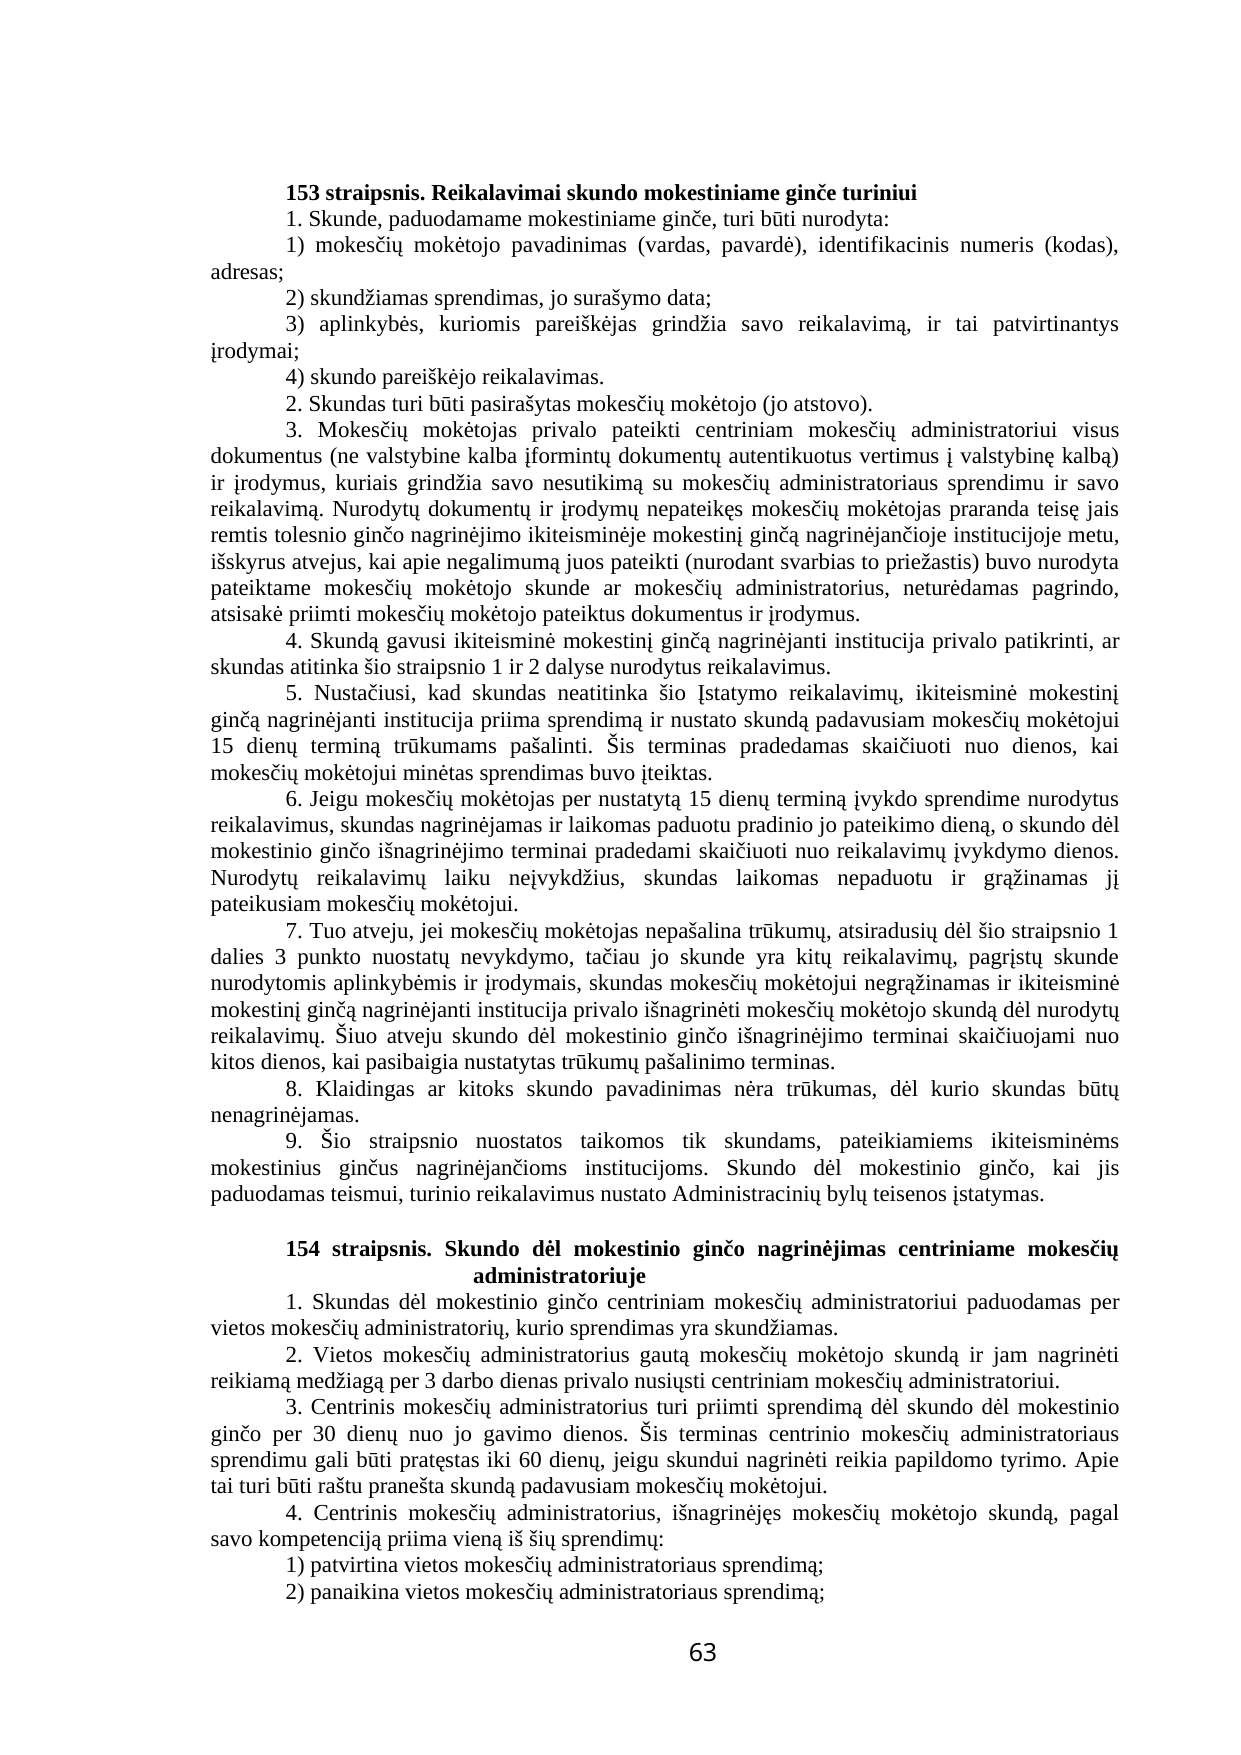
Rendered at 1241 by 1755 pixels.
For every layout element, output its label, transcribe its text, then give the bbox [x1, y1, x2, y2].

text 4) skundo pareiškėjo reikalavimas. [210, 363, 1120, 389]
text 3) aplinkybės, kuriomis pareiškėjas grindžia savo reikalavimą, ir tai patvirtinantys įrodymai; [210, 311, 1120, 363]
text 2) skundžiamas sprendimas, jo surašymo data; [210, 284, 1120, 311]
text 9. Šio straipsnio nuostatos taikomos tik skundams, pateikiamiems ikiteisminėms mokestinius ginčus nagrinėjančioms institucijoms. Skundo dėl mokestinio ginčo, kai jis paduodamas teismui, turinio reikalavimus nustato Administracinių bylų teisenos įstatymas. [210, 1127, 1120, 1207]
text 153 straipsnis. Reikalavimai skundo mokestiniame ginče turiniui [210, 179, 1120, 205]
text 1) patvirtina vietos mokesčių administratoriaus sprendimą; [210, 1552, 1120, 1578]
text 154 straipsnis. Skundo dėl mokestinio ginčo nagrinėjimas centriniame mokesčių administratoriuje [285, 1235, 1120, 1288]
text 4. Centrinis mokesčių administratorius, išnagrinėjęs mokesčių mokėtojo skundą, pagal savo kompetenciją priima vieną iš šių sprendimų: [210, 1499, 1120, 1552]
text 2. Skundas turi būti pasirašytas mokesčių mokėtojo (jo atstovo). [210, 389, 1120, 416]
text 2. Vietos mokesčių administratorius gautą mokesčių mokėtojo skundą ir jam nagrinėti reikiamą medžiagą per 3 darbo dienas privalo nusiųsti centriniam mokesčių administratoriui. [210, 1341, 1120, 1393]
text 2) panaikina vietos mokesčių administratoriaus sprendimą; [210, 1578, 1120, 1604]
text 3. Mokesčių mokėtojas privalo pateikti centriniam mokesčių administratoriui visus dokumentus (ne valstybine kalba įformintų dokumentų autentikuotus vertimus į valstybinę kalbą) ir įrodymus, kuriais grindžia savo nesutikimą su mokesčių administratoriaus sprendimu ir savo reikalavimą. Nurodytų dokumentų ir įrodymų nepateikęs mokesčių mokėtojas praranda teisę jais remtis tolesnio ginčo nagrinėjimo ikiteisminėje mokestinį ginčą nagrinėjančioje institucijoje metu, išskyrus atvejus, kai apie negalimumą juos pateikti (nurodant svarbias to priežastis) buvo nurodyta pateiktame mokesčių mokėtojo skunde ar mokesčių administratorius, neturėdamas pagrindo, atsisakė priimti mokesčių mokėtojo pateiktus dokumentus ir įrodymus. [210, 416, 1120, 627]
text 1. Skundas dėl mokestinio ginčo centriniam mokesčių administratoriui paduodamas per vietos mokesčių administratorių, kurio sprendimas yra skundžiamas. [210, 1288, 1120, 1341]
text 1) mokesčių mokėtojo pavadinimas (vardas, pavardė), identifikacinis numeris (kodas), adresas; [210, 231, 1120, 284]
text 8. Klaidingas ar kitoks skundo pavadinimas nėra trūkumas, dėl kurio skundas būtų nenagrinėjamas. [210, 1075, 1120, 1127]
text 7. Tuo atveju, jei mokesčių mokėtojas nepašalina trūkumų, atsiradusių dėl šio straipsnio 1 dalies 3 punkto nuostatų nevykdymo, tačiau jo skunde yra kitų reikalavimų, pagrįstų skunde nurodytomis aplinkybėmis ir įrodymais, skundas mokesčių mokėtojui negrąžinamas ir ikiteisminė mokestinį ginčą nagrinėjanti institucija privalo išnagrinėti mokesčių mokėtojo skundą dėl nurodytų reikalavimų. Šiuo atveju skundo dėl mokestinio ginčo išnagrinėjimo terminai skaičiuojami nuo kitos dienos, kai pasibaigia nustatytas trūkumų pašalinimo terminas. [210, 917, 1120, 1075]
text 4. Skundą gavusi ikiteisminė mokestinį ginčą nagrinėjanti institucija privalo patikrinti, ar skundas atitinka šio straipsnio 1 ir 2 dalyse nurodytus reikalavimus. [210, 627, 1120, 679]
text 3. Centrinis mokesčių administratorius turi priimti sprendimą dėl skundo dėl mokestinio ginčo per 30 dienų nuo jo gavimo dienos. Šis terminas centrinio mokesčių administratoriaus sprendimu gali būti pratęstas iki 60 dienų, jeigu skundui nagrinėti reikia papildomo tyrimo. Apie tai turi būti raštu pranešta skundą padavusiam mokesčių mokėtojui. [210, 1393, 1120, 1499]
text 6. Jeigu mokesčių mokėtojas per nustatytą 15 dienų terminą įvykdo sprendime nurodytus reikalavimus, skundas nagrinėjamas ir laikomas paduotu pradinio jo pateikimo dieną, o skundo dėl mokestinio ginčo išnagrinėjimo terminai pradedami skaičiuoti nuo reikalavimų įvykdymo dienos. Nurodytų reikalavimų laiku neįvykdžius, skundas laikomas nepaduotu ir grąžinamas jį pateikusiam mokesčių mokėtojui. [210, 785, 1120, 917]
text 1. Skunde, paduodamame mokestiniame ginče, turi būti nurodyta: [210, 205, 1120, 231]
text 5. Nustačiusi, kad skundas neatitinka šio Įstatymo reikalavimų, ikiteisminė mokestinį ginčą nagrinėjanti institucija priima sprendimą ir nustato skundą padavusiam mokesčių mokėtojui 15 dienų terminą trūkumams pašalinti. Šis terminas pradedamas skaičiuoti nuo dienos, kai mokesčių mokėtojui minėtas sprendimas buvo įteiktas. [210, 679, 1120, 785]
